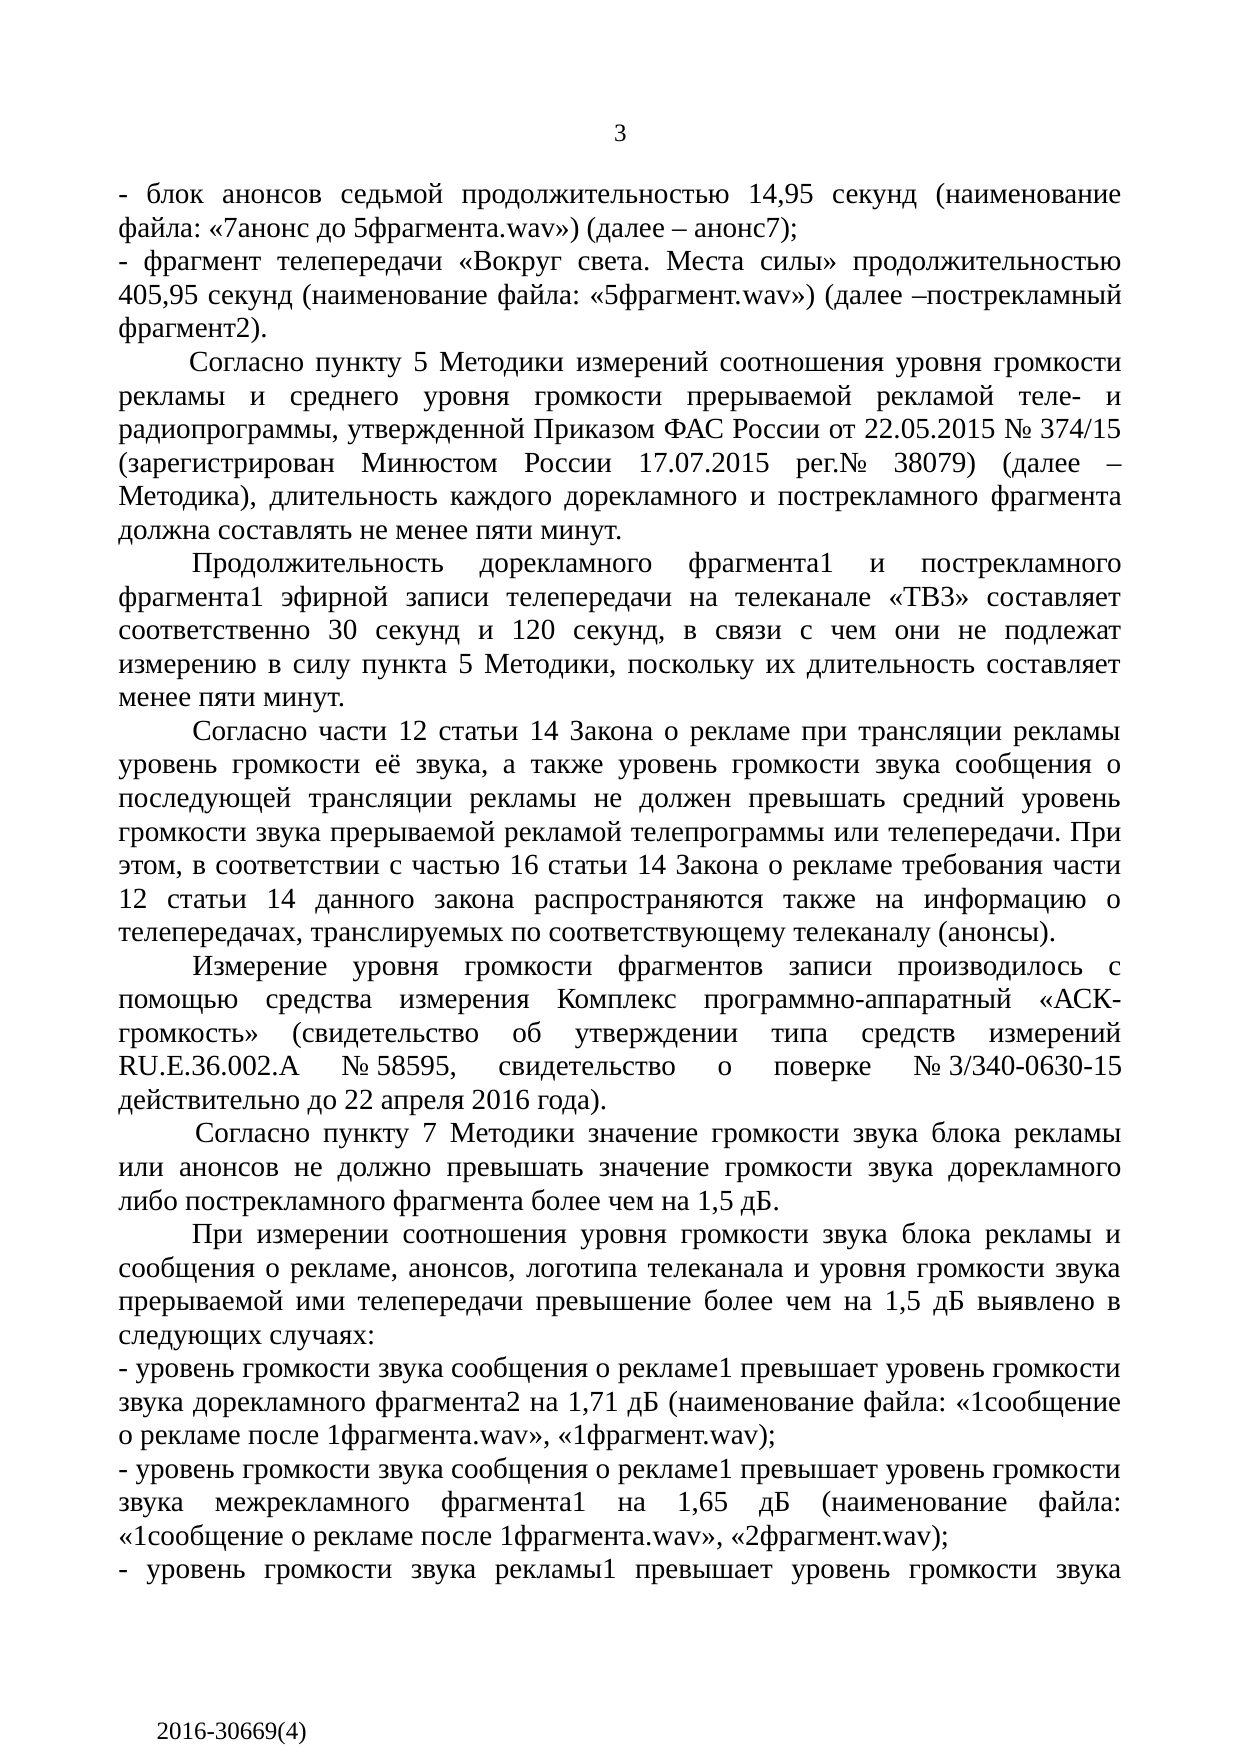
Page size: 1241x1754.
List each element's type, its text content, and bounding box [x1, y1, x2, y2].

text При измерении соотношения уровня громкости звука блока рекламы и сообщения о рекламе, анонсов, логотипа телеканала и уровня громкости звука прерываемой ими телепередачи превышение более чем на 1,5 дБ выявлено в следующих случаях: [118, 1216, 1122, 1350]
text Продолжительность дорекламного фрагмента1 и пострекламного фрагмента1 эфирной записи телепередачи на телеканале «ТВ3» составляет соответственно 30 секунд и 120 секунд, в связи с чем они не подлежат измерению в силу пункта 5 Методики, поскольку их длительность составляет менее пяти минут. [118, 545, 1122, 713]
text Согласно пункту 7 Методики значение громкости звука блока рекламы или анонсов не должно превышать значение громкости звука дорекламного либо пострекламного фрагмента более чем на 1,5 дБ. [118, 1116, 1122, 1216]
text - уровень громкости звука сообщения о рекламе1 превышает уровень громкости звука межрекламного фрагмента1 на 1,65 дБ (наименование файла: «1сообщение о рекламе после 1фрагмента.wav», «2фрагмент.wav); [118, 1451, 1122, 1552]
text Согласно части 12 статьи 14 Закона о рекламе при трансляции рекламы уровень громкости её звука, а также уровень громкости звука сообщения о последующей трансляции рекламы не должен превышать средний уровень громкости звука прерываемой рекламой телепрограммы или телепередачи. При этом, в соответствии с частью 16 статьи 14 Закона о рекламе требования части 12 статьи 14 данного закона распространяются также на информацию о телепередачах, транслируемых по соответствующему телеканалу (анонсы). [118, 713, 1122, 948]
text - фрагмент телепередачи «Вокруг света. Места силы» продолжительностью 405,95 секунд (наименование файла: «5фрагмент.wav») (далее –пострекламный фрагмент2). [118, 243, 1122, 344]
text Измерение уровня громкости фрагментов записи производилось с помощью средства измерения Комплекс программно-аппаратный «АСК-громкость» (свидетельство об утверждении типа средств измерений RU.E.36.002.A № 58595, свидетельство о поверке № 3/340-0630-15 действительно до 22 апреля 2016 года). [118, 948, 1122, 1116]
text - уровень громкости звука сообщения о рекламе1 превышает уровень громкости звука дорекламного фрагмента2 на 1,71 дБ (наименование файла: «1сообщение о рекламе после 1фрагмента.wav», «1фрагмент.wav); [118, 1350, 1122, 1451]
text - блок анонсов седьмой продолжительностью 14,95 секунд (наименование файла: «7анонс до 5фрагмента.wav») (далее – анонс7); [118, 176, 1122, 243]
text Согласно пункту 5 Методики измерений соотношения уровня громкости рекламы и среднего уровня громкости прерываемой рекламой теле- и радиопрограммы, утвержденной Приказом ФАС России от 22.05.2015 № 374/15 (зарегистрирован Минюстом России 17.07.2015 рег.№ 38079) (далее – Методика), длительность каждого дорекламного и пострекламного фрагмента должна составлять не менее пяти минут. [118, 344, 1122, 545]
text - уровень громкости звука рекламы1 превышает уровень громкости звука [118, 1552, 1122, 1585]
